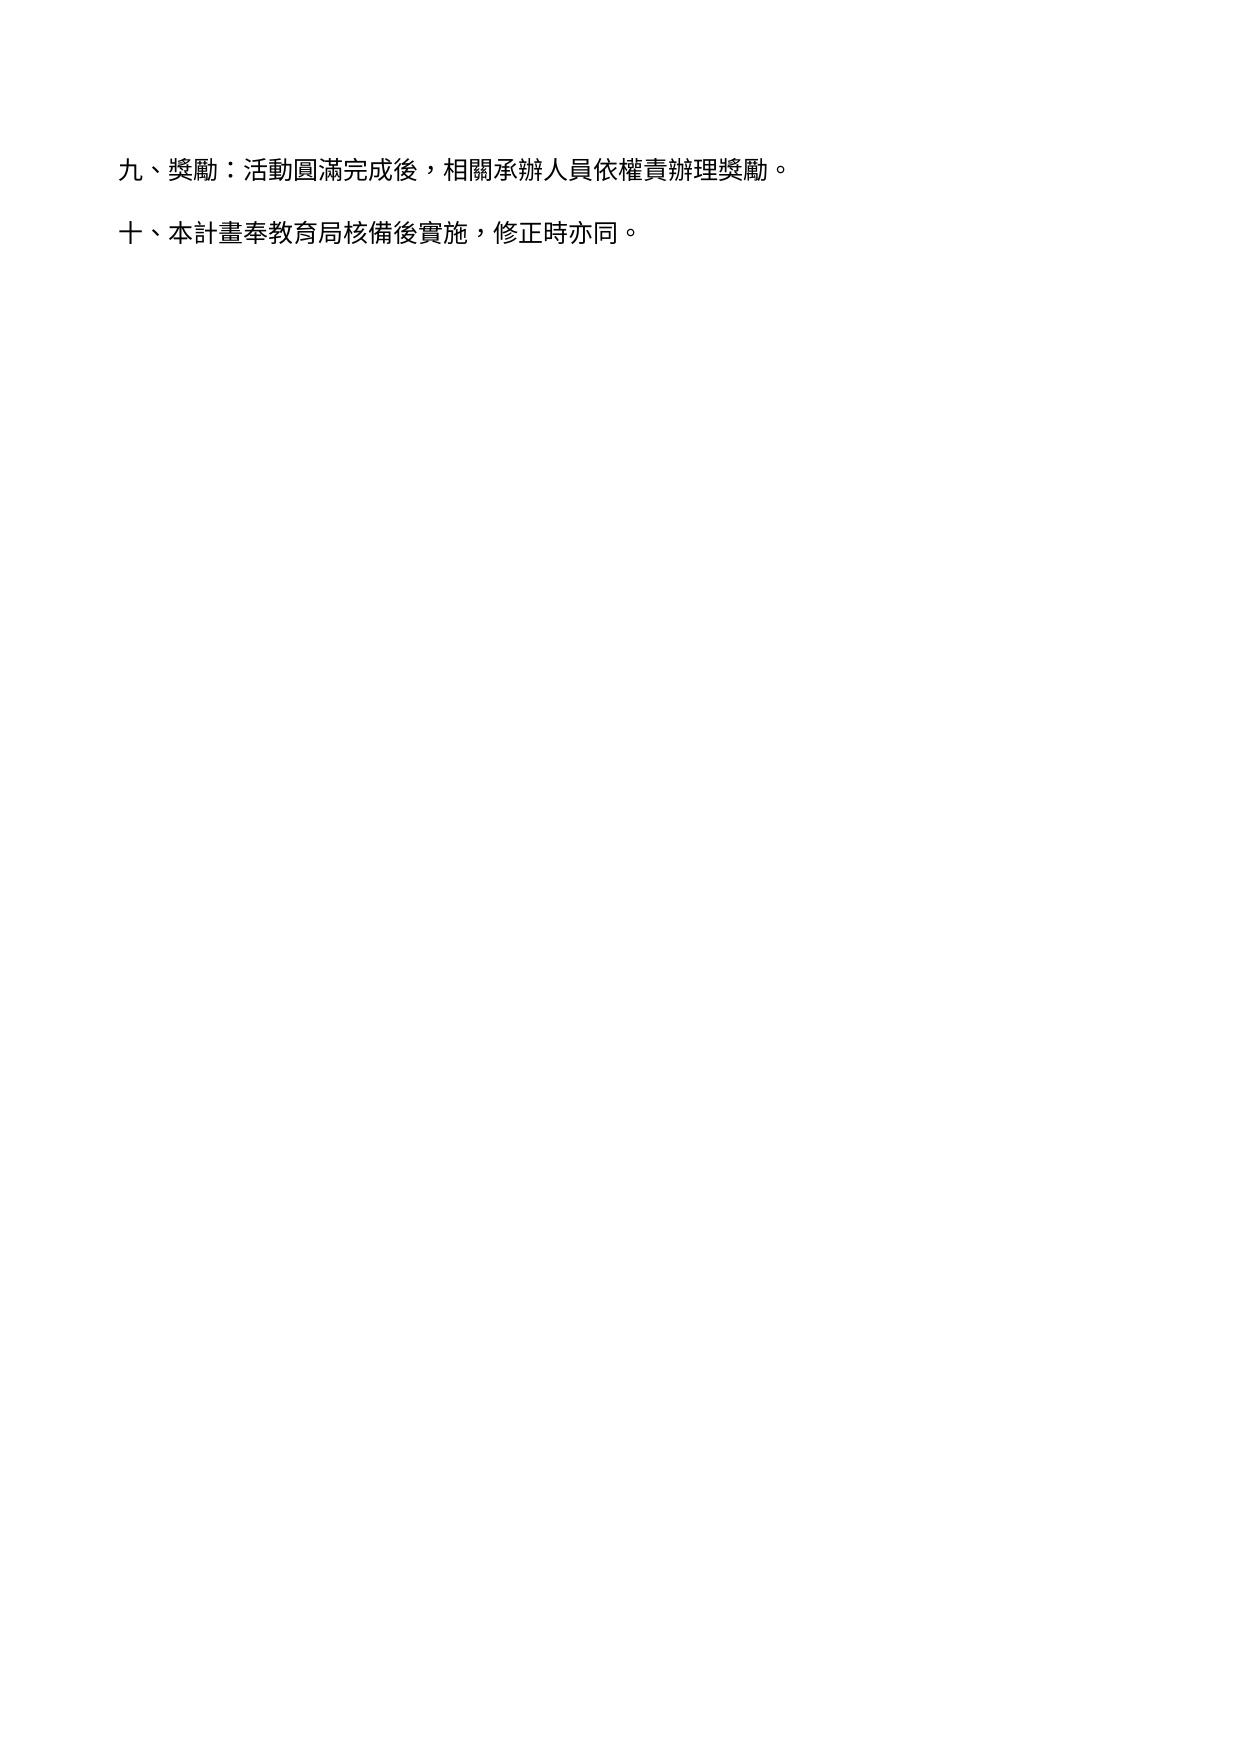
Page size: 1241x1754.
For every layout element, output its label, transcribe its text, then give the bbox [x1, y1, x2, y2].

text 九、獎勵：活動圓滿完成後，相關承辦人員依權責辦理獎勵。 [118, 127, 1122, 189]
text 十、本計畫奉教育局核備後實施，修正時亦同。 [118, 189, 1122, 252]
